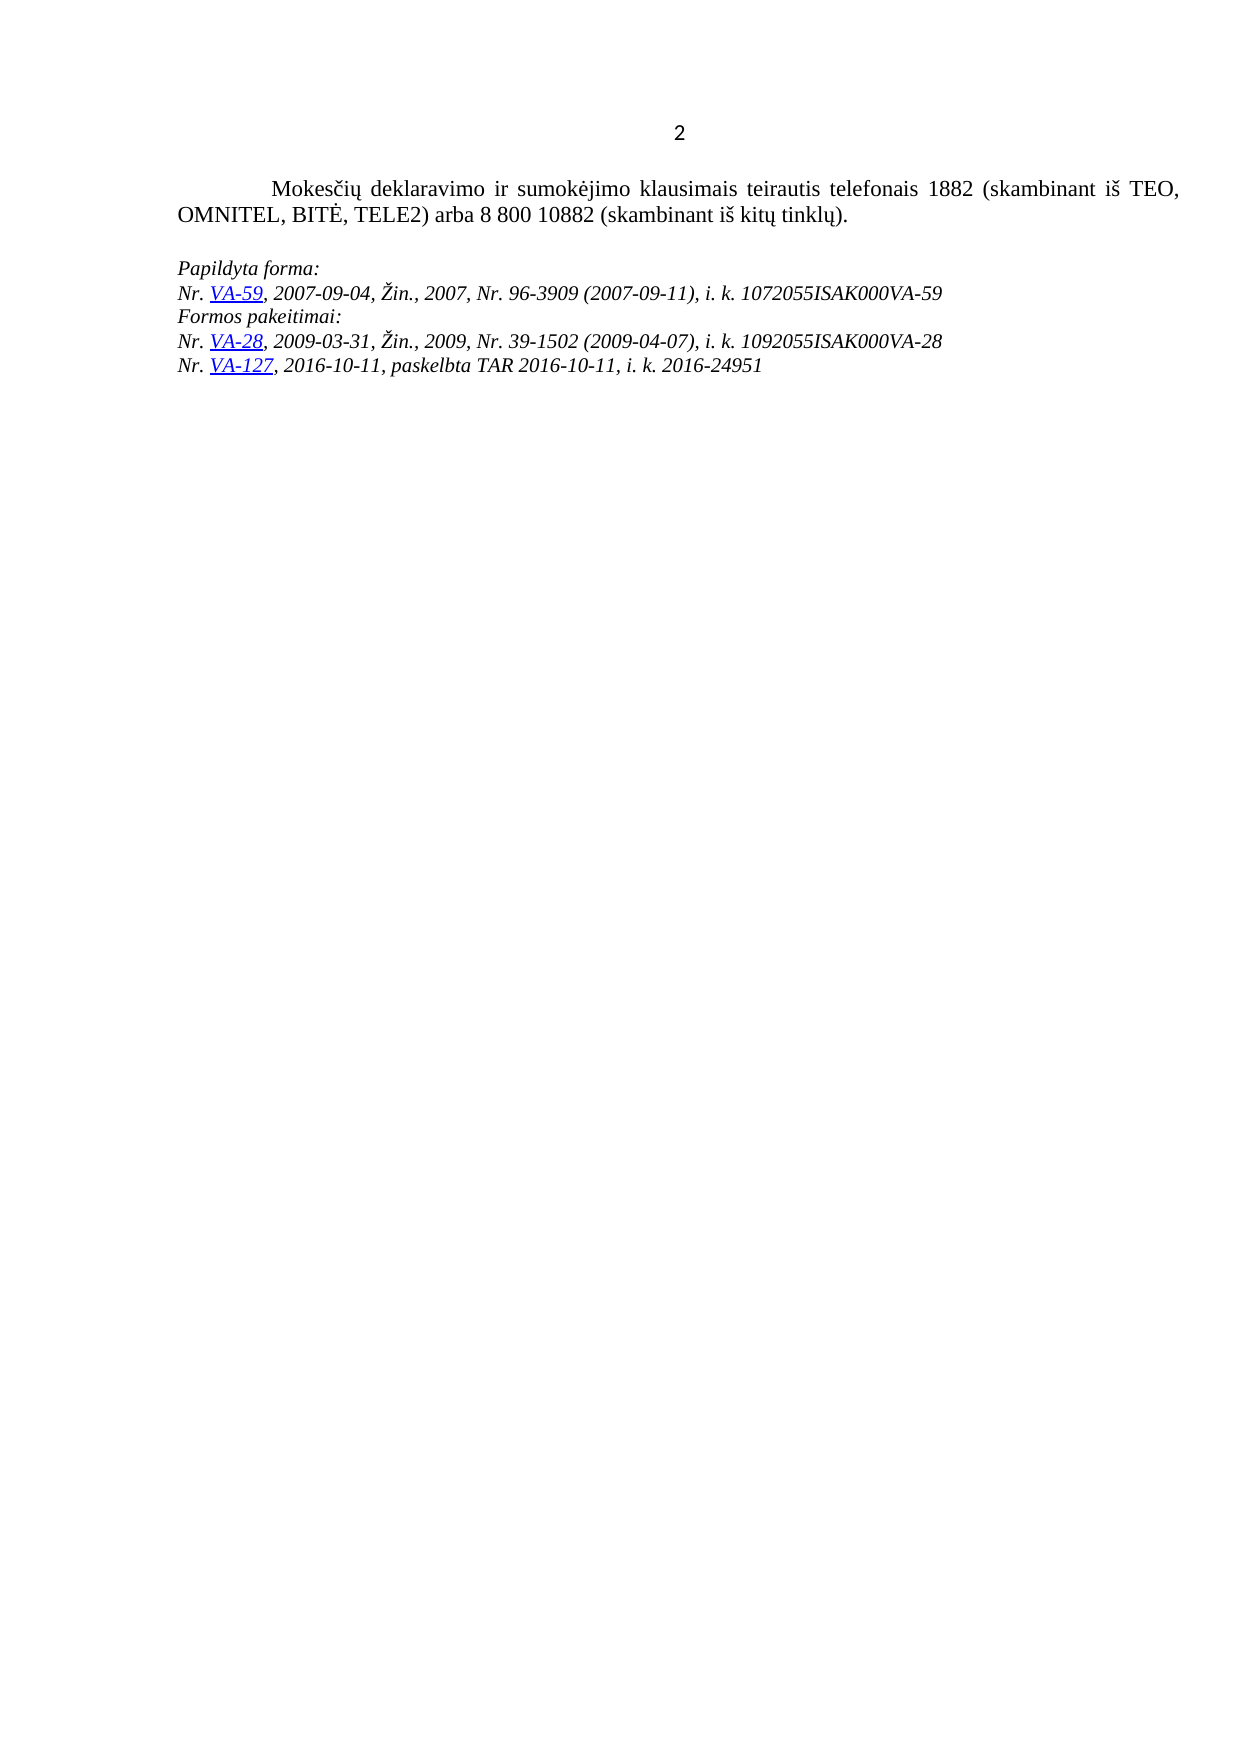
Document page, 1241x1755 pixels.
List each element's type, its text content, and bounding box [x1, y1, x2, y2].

text Formos pakeitimai: [177, 304, 1181, 328]
text Nr. VA-127, 2016-10-11, paskelbta TAR 2016-10-11, i. k. 2016-24951 [177, 353, 1181, 377]
text Nr. VA-28, 2009-03-31, Žin., 2009, Nr. 39-1502 (2009-04-07), i. k. 1092055ISAK000VA-28 [177, 328, 1181, 353]
text Nr. VA-59, 2007-09-04, Žin., 2007, Nr. 96-3909 (2007-09-11), i. k. 1072055ISAK000VA-59 [177, 280, 1181, 304]
text Papildyta forma: [177, 256, 1181, 280]
text Mokesčių deklaravimo ir sumokėjimo klausimais teirautis telefonais 1882 (skambinant iš TEO, OMNITEL, BITĖ, TELE2) arba 8 800 10882 (skambinant iš kitų tinklų). [177, 175, 1181, 228]
